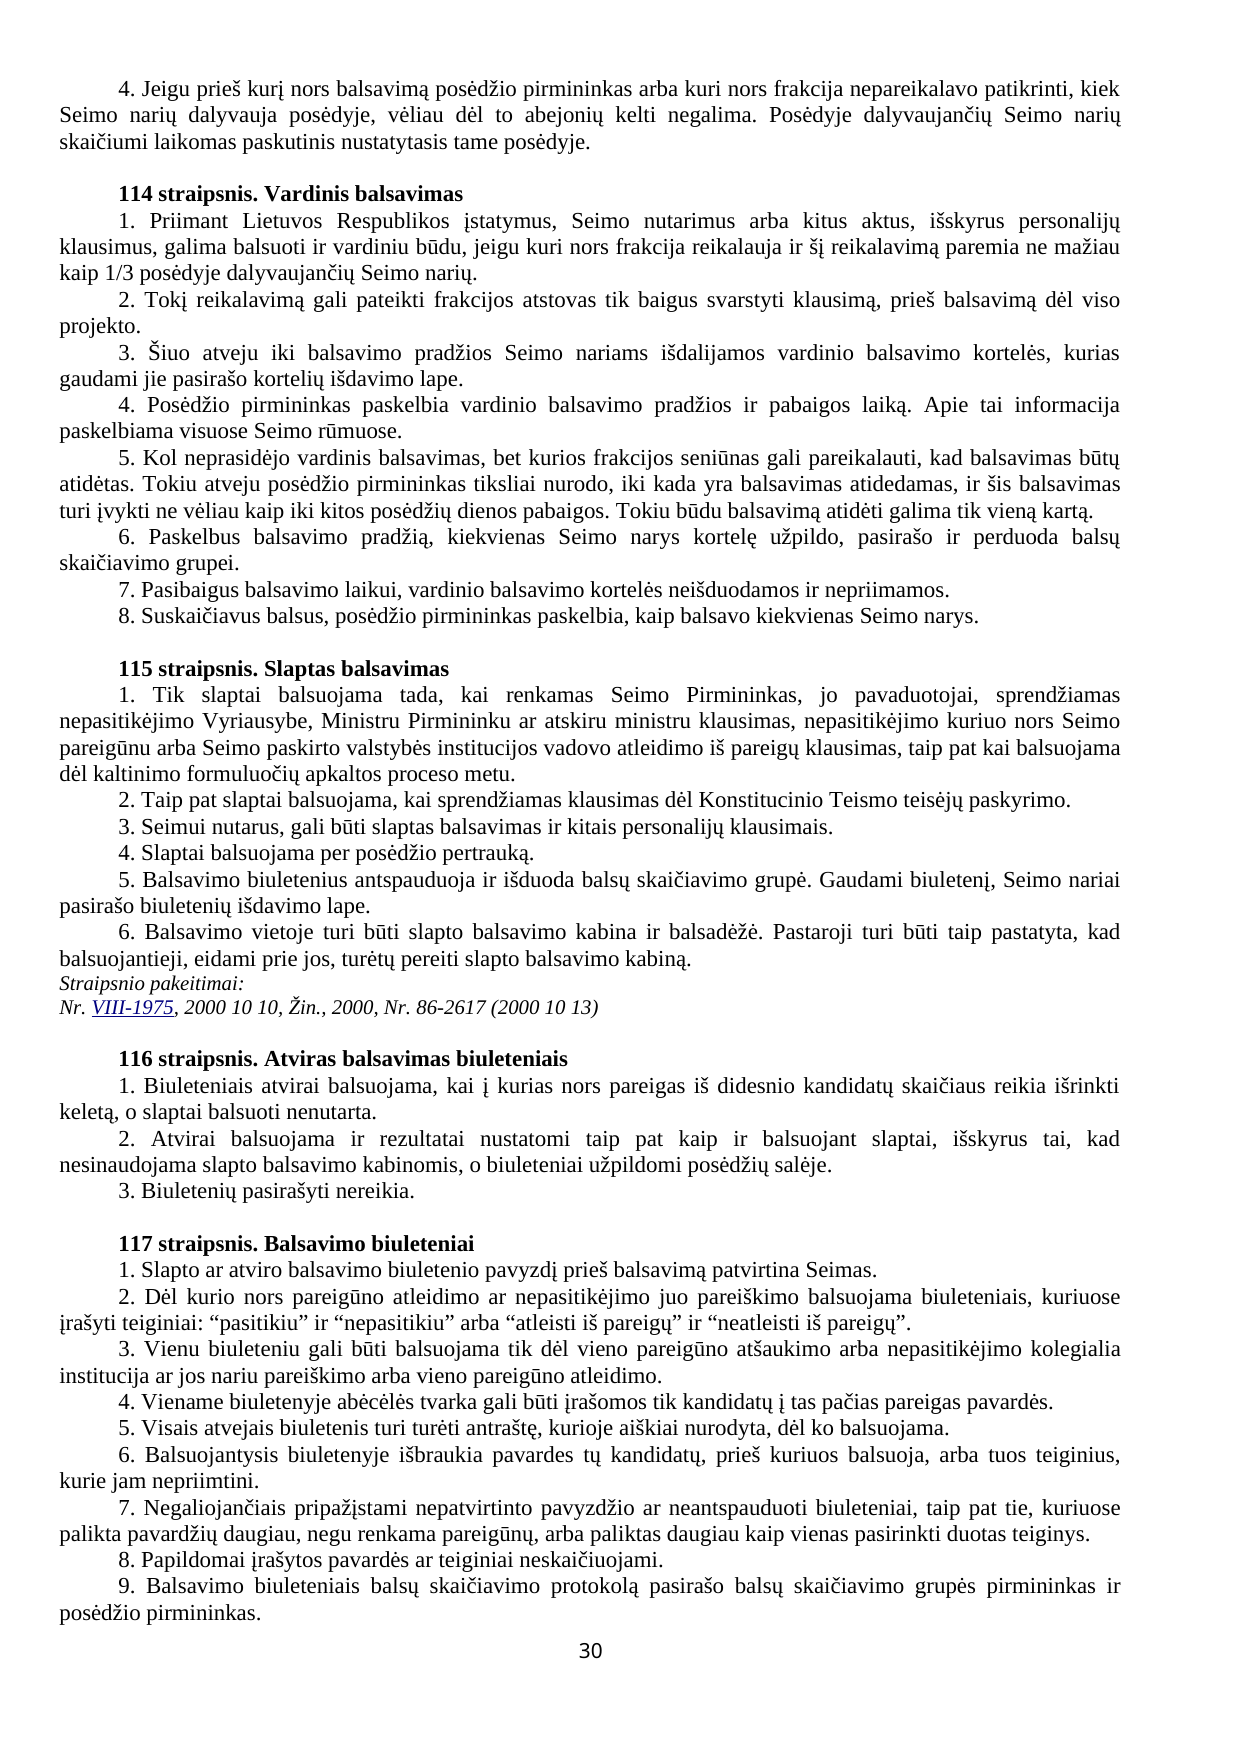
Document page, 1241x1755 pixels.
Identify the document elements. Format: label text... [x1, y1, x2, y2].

text 114 straipsnis. Vardinis balsavimas [59, 180, 1122, 207]
text 3. Biuletenių pasirašyti nereikia. [59, 1177, 1122, 1204]
text 4. Posėdžio pirmininkas paskelbia vardinio balsavimo pradžios ir pabaigos laiką. Apie tai informacija paskelbiama visuose Seimo rūmuose. [59, 391, 1122, 444]
text 1. Priimant Lietuvos Respublikos įstatymus, Seimo nutarimus arba kitus aktus, išskyrus personalijų klausimus, galima balsuoti ir vardiniu būdu, jeigu kuri nors frakcija reikalauja ir šį reikalavimą paremia ne mažiau kaip 1/3 posėdyje dalyvaujančių Seimo narių. [59, 207, 1122, 286]
text 3. Seimui nutarus, gali būti slaptas balsavimas ir kitais personalijų klausimais. [59, 813, 1122, 839]
text 4. Slaptai balsuojama per posėdžio pertrauką. [59, 839, 1122, 866]
text 4. Viename biuletenyje abėcėlės tvarka gali būti įrašomos tik kandidatų į tas pačias pareigas pavardės. [59, 1388, 1122, 1414]
text 3. Šiuo atveju iki balsavimo pradžios Seimo nariams išdalijamos vardinio balsavimo kortelės, kurias gaudami jie pasirašo kortelių išdavimo lape. [59, 338, 1122, 391]
text 3. Vienu biuleteniu gali būti balsuojama tik dėl vieno pareigūno atšaukimo arba nepasitikėjimo kolegialia institucija ar jos nariu pareiškimo arba vieno pareigūno atleidimo. [59, 1335, 1122, 1388]
text 8. Papildomai įrašytos pavardės ar teiginiai neskaičiuojami. [59, 1546, 1122, 1573]
text 5. Kol neprasidėjo vardinis balsavimas, bet kurios frakcijos seniūnas gali pareikalauti, kad balsavimas būtų atidėtas. Tokiu atveju posėdžio pirmininkas tiksliai nurodo, iki kada yra balsavimas atidedamas, ir šis balsavimas turi įvykti ne vėliau kaip iki kitos posėdžių dienos pabaigos. Tokiu būdu balsavimą atidėti galima tik vieną kartą. [59, 444, 1122, 523]
text 1. Slapto ar atviro balsavimo biuletenio pavyzdį prieš balsavimą patvirtina Seimas. [59, 1256, 1122, 1283]
text 5. Visais atvejais biuletenis turi turėti antraštę, kurioje aiškiai nurodyta, dėl ko balsuojama. [59, 1414, 1122, 1441]
text 7. Negaliojančiais pripažįstami nepatvirtinto pavyzdžio ar neantspauduoti biuleteniai, taip pat tie, kuriuose palikta pavardžių daugiau, negu renkama pareigūnų, arba paliktas daugiau kaip vienas pasirinkti duotas teiginys. [59, 1493, 1122, 1546]
text 6. Paskelbus balsavimo pradžią, kiekvienas Seimo narys kortelę užpildo, pasirašo ir perduoda balsų skaičiavimo grupei. [59, 523, 1122, 576]
text Nr. VIII-1975, 2000 10 10, Žin., 2000, Nr. 86-2617 (2000 10 13) [59, 995, 1122, 1019]
text 1. Tik slaptai balsuojama tada, kai renkamas Seimo Pirmininkas, jo pavaduotojai, sprendžiamas nepasitikėjimo Vyriausybe, Ministru Pirmininku ar atskiru ministru klausimas, nepasitikėjimo kuriuo nors Seimo pareigūnu arba Seimo paskirto valstybės institucijos vadovo atleidimo iš pareigų klausimas, taip pat kai balsuojama dėl kaltinimo formuluočių apkaltos proceso metu. [59, 681, 1122, 787]
text 115 straipsnis. Slaptas balsavimas [59, 655, 1122, 681]
text 1. Biuleteniais atvirai balsuojama, kai į kurias nors pareigas iš didesnio kandidatų skaičiaus reikia išrinkti keletą, o slaptai balsuoti nenutarta. [59, 1072, 1122, 1124]
text 117 straipsnis. Balsavimo biuleteniai [59, 1230, 1122, 1256]
text 4. Jeigu prieš kurį nors balsavimą posėdžio pirmininkas arba kuri nors frakcija nepareikalavo patikrinti, kiek Seimo narių dalyvauja posėdyje, vėliau dėl to abejonių kelti negalima. Posėdyje dalyvaujančių Seimo narių skaičiumi laikomas paskutinis nustatytasis tame posėdyje. [59, 75, 1122, 154]
text Straipsnio pakeitimai: [59, 971, 1122, 995]
text 8. Suskaičiavus balsus, posėdžio pirmininkas paskelbia, kaip balsavo kiekvienas Seimo narys. [59, 602, 1122, 628]
text 2. Tokį reikalavimą gali pateikti frakcijos atstovas tik baigus svarstyti klausimą, prieš balsavimą dėl viso projekto. [59, 286, 1122, 338]
text 9. Balsavimo biuleteniais balsų skaičiavimo protokolą pasirašo balsų skaičiavimo grupės pirmininkas ir posėdžio pirmininkas. [59, 1573, 1122, 1625]
text 2. Taip pat slaptai balsuojama, kai sprendžiamas klausimas dėl Konstitucinio Teismo teisėjų paskyrimo. [59, 787, 1122, 813]
text 7. Pasibaigus balsavimo laikui, vardinio balsavimo kortelės neišduodamos ir nepriimamos. [59, 576, 1122, 602]
text 6. Balsavimo vietoje turi būti slapto balsavimo kabina ir balsadėžė. Pastaroji turi būti taip pastatyta, kad balsuojantieji, eidami prie jos, turėtų pereiti slapto balsavimo kabiną. [59, 918, 1122, 971]
text 116 straipsnis. Atviras balsavimas biuleteniais [59, 1046, 1122, 1072]
text 2. Dėl kurio nors pareigūno atleidimo ar nepasitikėjimo juo pareiškimo balsuojama biuleteniais, kuriuose įrašyti teiginiai: “pasitikiu” ir “nepasitikiu” arba “atleisti iš pareigų” ir “neatleisti iš pareigų”. [59, 1283, 1122, 1335]
text 6. Balsuojantysis biuletenyje išbraukia pavardes tų kandidatų, prieš kuriuos balsuoja, arba tuos teiginius, kurie jam nepriimtini. [59, 1441, 1122, 1493]
text 2. Atvirai balsuojama ir rezultatai nustatomi taip pat kaip ir balsuojant slaptai, išskyrus tai, kad nesinaudojama slapto balsavimo kabinomis, o biuleteniai užpildomi posėdžių salėje. [59, 1124, 1122, 1177]
text 5. Balsavimo biuletenius antspauduoja ir išduoda balsų skaičiavimo grupė. Gaudami biuletenį, Seimo nariai pasirašo biuletenių išdavimo lape. [59, 866, 1122, 918]
